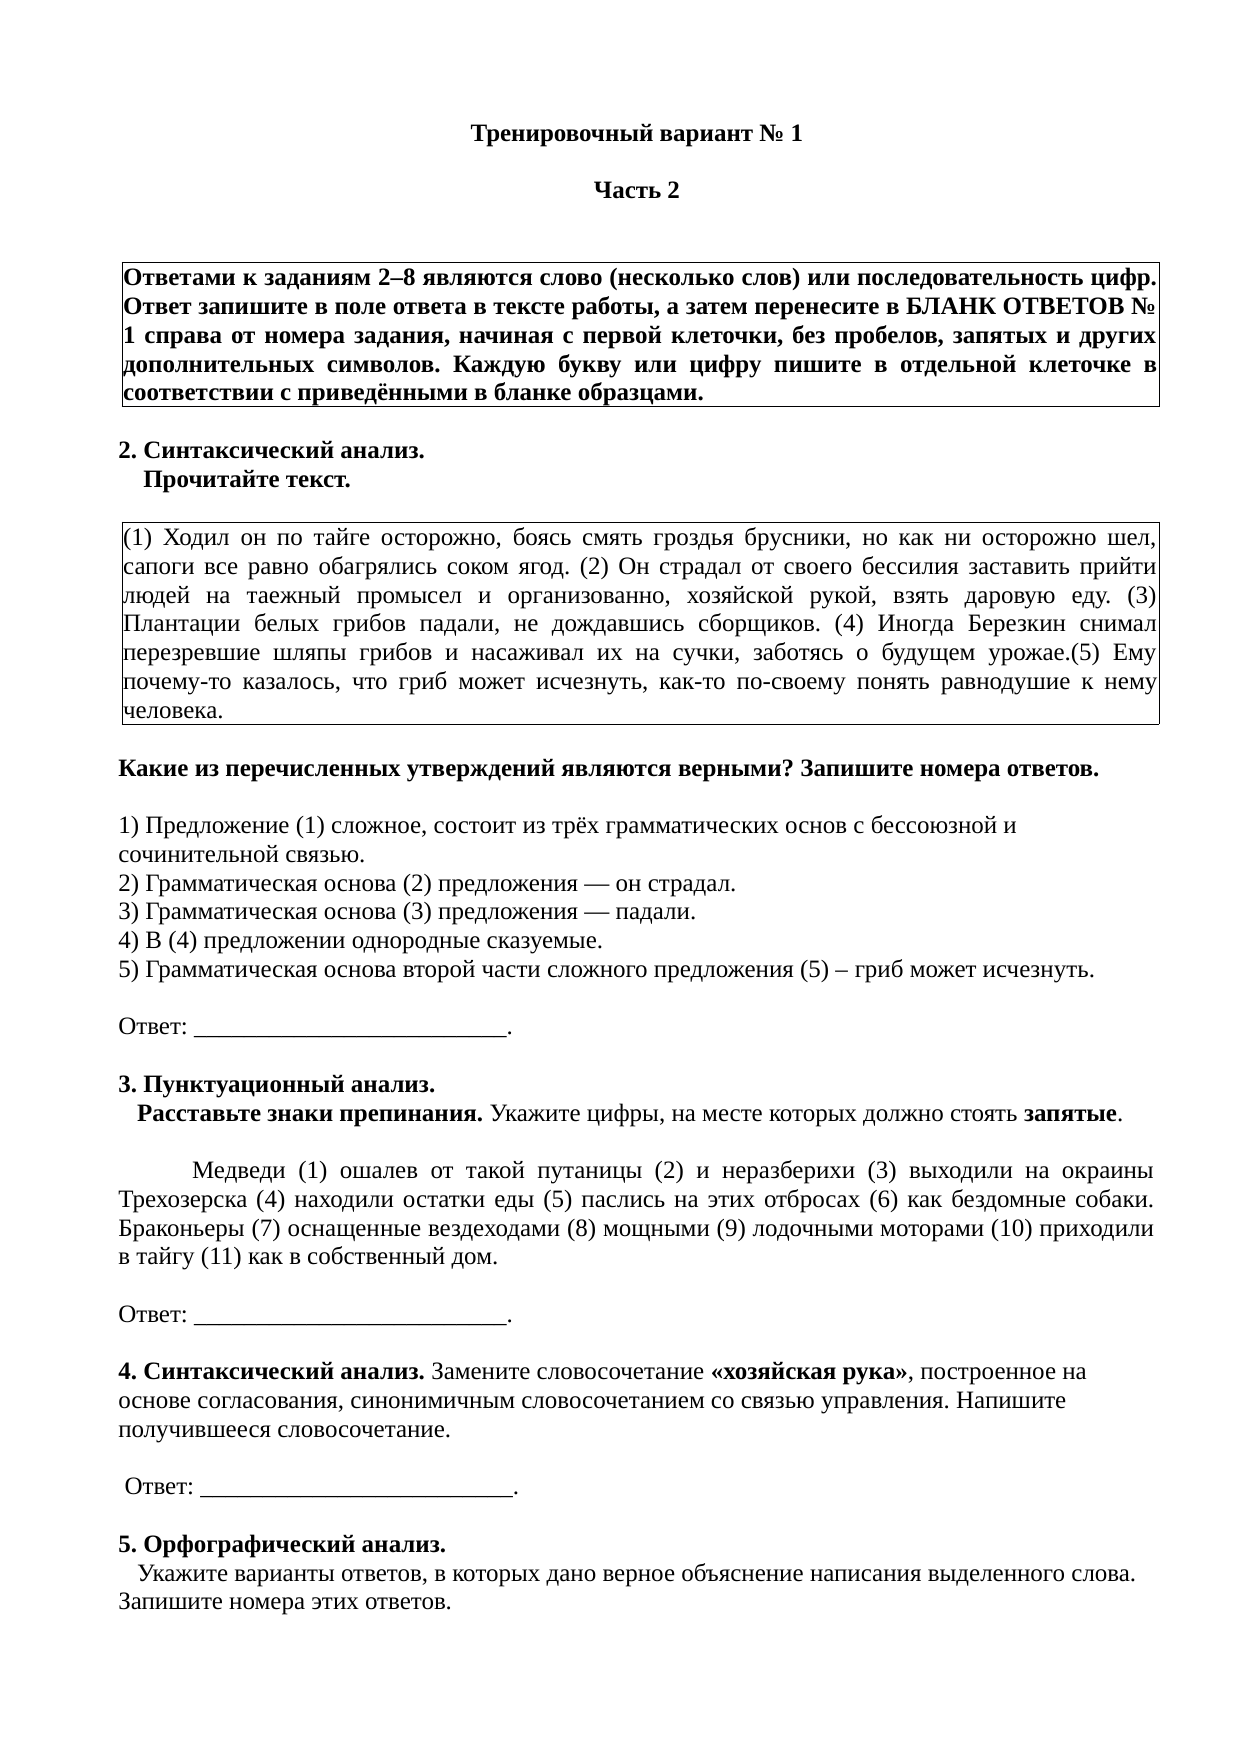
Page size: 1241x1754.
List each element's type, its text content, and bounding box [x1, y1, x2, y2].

text 3. Пунктуационный анализ. [118, 1069, 1155, 1098]
text Медведи (1) ошалев от такой путаницы (2) и неразберихи (3) выходили на окраины Трехозерска (4) находили остатки еды (5) паслись на этих отбросах (6) как бездомные собаки. Браконьеры (7) оснащенные вездеходами (8) мощными (9) лодочными моторами (10) приходили в тайгу (11) как в собственный дом. [118, 1155, 1155, 1270]
text Какие из перечисленных утверждений являются верными? Запишите номера ответов. [118, 753, 1155, 781]
text 3) Грамматическая основа (3) предложения — падали. [118, 896, 1155, 925]
text Ответ: _________________________. [118, 1299, 1155, 1328]
text 5) Грамматическая основа второй части сложного предложения (5) – гриб может исчезнуть. [118, 954, 1155, 983]
text Прочитайте текст. [118, 464, 1155, 493]
text Расставьте знаки препинания. Укажите цифры, на месте которых должно стоять запятые. [118, 1098, 1155, 1126]
text 4) В (4) предложении однородные сказуемые. [118, 925, 1155, 954]
text Тренировочный вариант № 1 [118, 118, 1155, 147]
text 5. Орфографический анализ. [118, 1529, 1155, 1558]
table_header (1) Ходил он по тайге осторожно, боясь смять гроздья брусники, но как ни осторожно шел, сапоги все равно обагрялись соком ягод. (2) Он страдал от своего бессилия заставить прийти людей на таежный промысел и организованно, хозяйской рукой, взять даровую еду. (3) Плантации белых грибов падали, не дождавшись сборщиков. (4) Иногда Березкин снимал перезревшие шляпы грибов и насаживал их на сучки, заботясь о будущем урожае.(5) Ему почему-то казалось, что гриб может исчезнуть, как-то по-своему понять равнодушие к нему человека. [123, 523, 1159, 723]
table_header Ответами к заданиям 2–8 являются слово (несколько слов) или последовательность цифр. Ответ запишите в поле ответа в тексте работы, а затем перенесите в БЛАНК ОТВЕТОВ № 1 справа от номера задания, начиная с первой клеточки, без пробелов, запятых и других дополнительных символов. Каждую букву или цифру пишите в отдельной клеточке в соответствии с приведёнными в бланке образцами. [123, 263, 1159, 406]
text 4. Синтаксический анализ. Замените словосочетание «хозяйская рука», построенное на основе согласования, синонимичным словосочетанием со связью управления. Напишите получившееся словосочетание. [118, 1356, 1155, 1443]
text 2. Синтаксический анализ. [118, 435, 1155, 464]
text Ответ: _________________________. [118, 1011, 1155, 1040]
text 1) Предложение (1) сложное, состоит из трёх грамматических основ с бессоюзной и сочинительной связью. [118, 810, 1155, 868]
text Ответ: _________________________. [118, 1471, 1155, 1500]
text Укажите варианты ответов, в которых дано верное объяснение написания выделенного слова. Запишите номера этих ответов. [118, 1558, 1155, 1615]
text Часть 2 [118, 176, 1155, 204]
text 2) Грамматическая основа (2) предложения — он страдал. [118, 868, 1155, 896]
